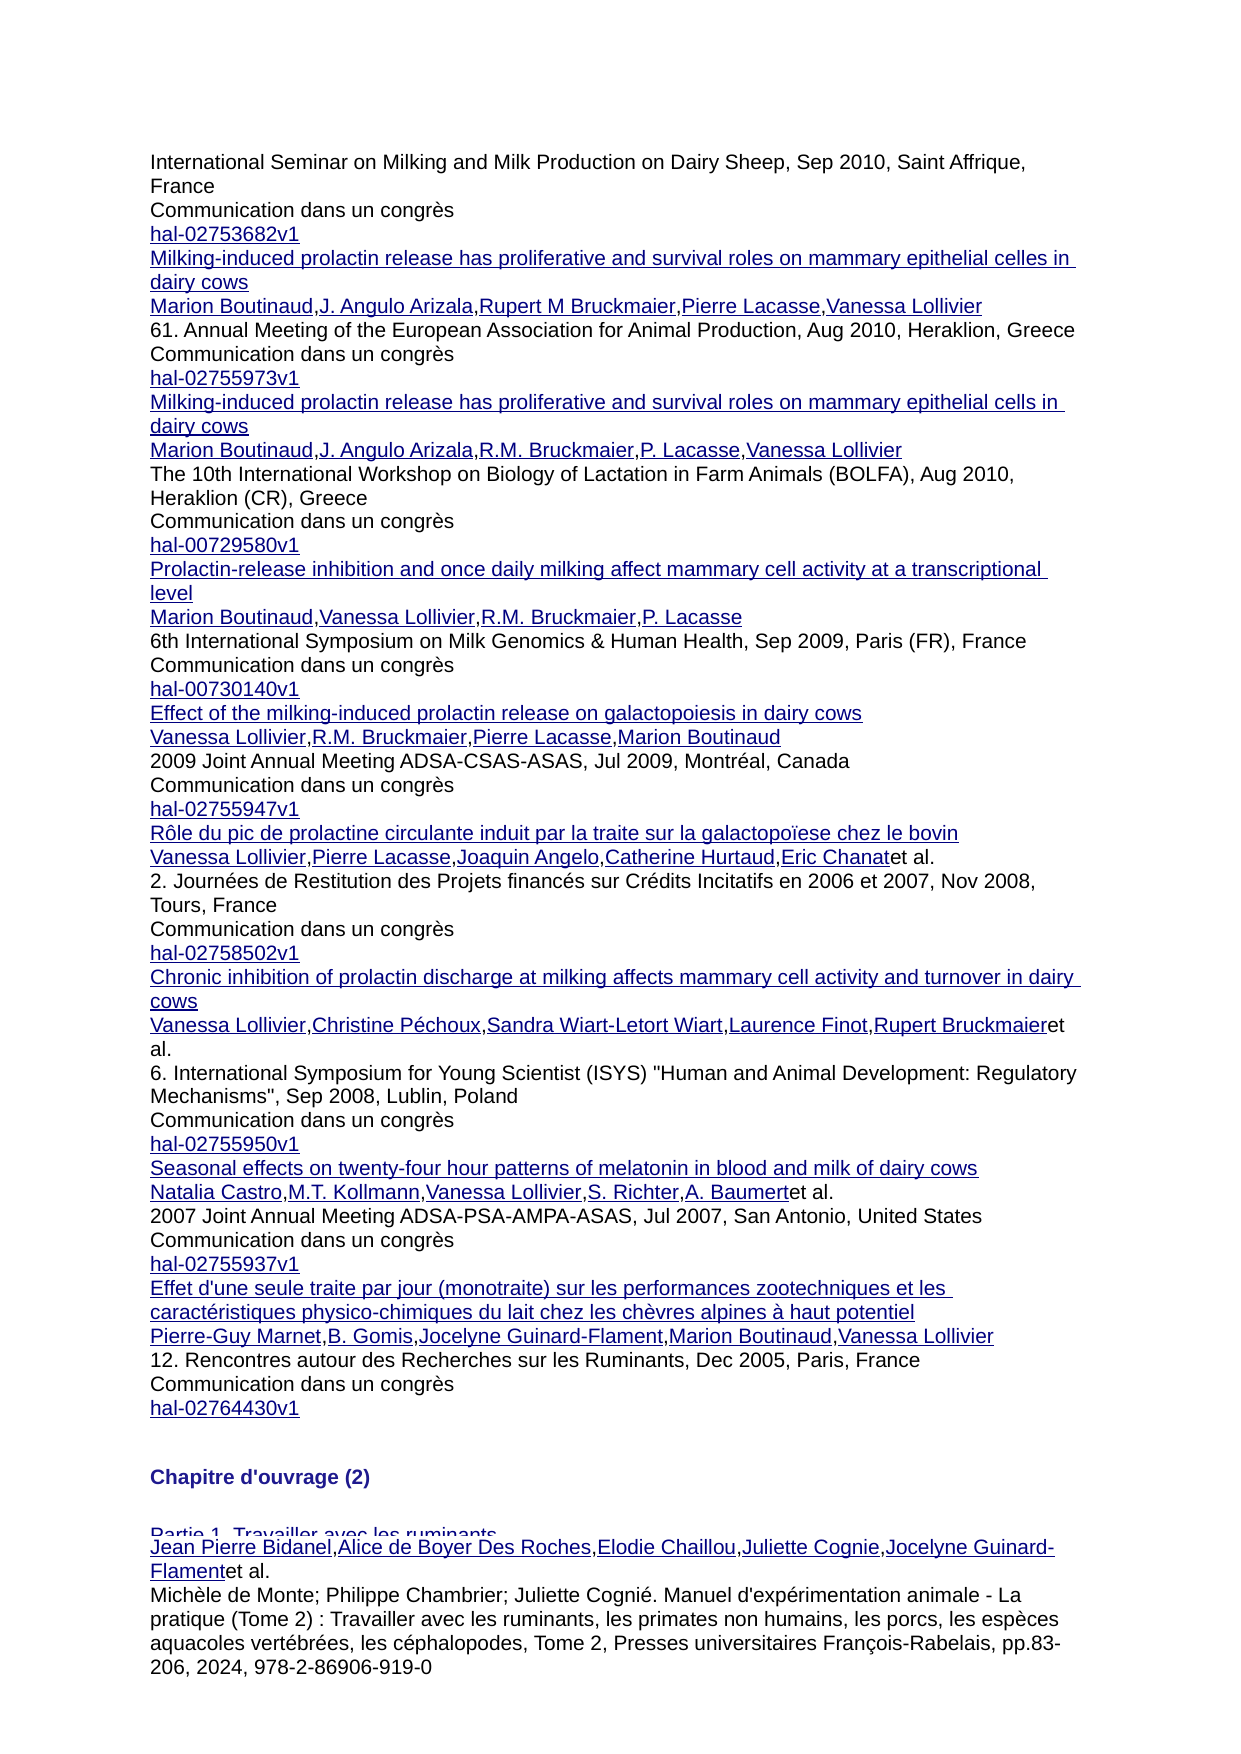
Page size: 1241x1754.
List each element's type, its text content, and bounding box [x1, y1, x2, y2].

table_cell Milking-induced prolactin release has proliferative and survival roles on mammary epithelial cells in dairy cows Marion Boutinaud,J. Angulo Arizala,R.M. Bruckmaier,P. Lacasse,Vanessa Lollivier The 10th International Workshop on Biology of Lactation in Farm Animals (BOLFA), Aug 2010, Heraklion (CR), Greece Communication dans un congrès hal-00729580v1 [150, 390, 1090, 557]
table_cell Prolactin-release inhibition and once daily milking affect mammary cell activity at a transcriptional level Marion Boutinaud,Vanessa Lollivier,R.M. Bruckmaier,P. Lacasse 6th International Symposium on Milk Genomics & Human Health, Sep 2009, Paris (FR), France Communication dans un congrès hal-00730140v1 [150, 557, 1090, 701]
subtitle Chapitre d'ouvrage (2) [150, 1464, 1090, 1488]
table_cell Effect of the milking-induced prolactin release on galactopoiesis in dairy cows Vanessa Lollivier,R.M. Bruckmaier,Pierre Lacasse,Marion Boutinaud 2009 Joint Annual Meeting ADSA-CSAS-ASAS, Jul 2009, Montréal, Canada Communication dans un congrès hal-02755947v1 [150, 701, 1090, 821]
table_cell Seasonal effects on twenty-four hour patterns of melatonin in blood and milk of dairy cows Natalia Castro,M.T. Kollmann,Vanessa Lollivier,S. Richter,A. Baumertet al. 2007 Joint Annual Meeting ADSA-PSA-AMPA-ASAS, Jul 2007, San Antonio, United States Communication dans un congrès hal-02755937v1 [150, 1156, 1090, 1276]
table_cell Effet d'une seule traite par jour (monotraite) sur les performances zootechniques et les caractéristiques physico-chimiques du lait chez les chèvres alpines à haut potentiel Pierre-Guy Marnet,B. Gomis,Jocelyne Guinard-Flament,Marion Boutinaud,Vanessa Lollivier 12. Rencontres autour des Recherches sur les Ruminants, Dec 2005, Paris, France Communication dans un congrès hal-02764430v1 [150, 1276, 1090, 1420]
table_cell Rôle du pic de prolactine circulante induit par la traite sur la galactopoïese chez le bovin Vanessa Lollivier,Pierre Lacasse,Joaquin Angelo,Catherine Hurtaud,Eric Chanatet al. 2. Journées de Restitution des Projets financés sur Crédits Incitatifs en 2006 et 2007, Nov 2008, Tours, France Communication dans un congrès hal-02758502v1 [150, 821, 1090, 964]
table_cell Chronic inhibition of prolactin discharge at milking affects mammary cell activity and turnover in dairy cows Vanessa Lollivier,Christine Péchoux,Sandra Wiart-Letort Wiart,Laurence Finot,Rupert Bruckmaieret al. 6. International Symposium for Young Scientist (ISYS) "Human and Animal Development: Regulatory Mechanisms", Sep 2008, Lublin, Poland Communication dans un congrès hal-02755950v1 [150, 965, 1090, 1156]
table_header Partie 1. Travailler avec les ruminants Jean Pierre Bidanel,Alice de Boyer Des Roches,Elodie Chaillou,Juliette Cognie,Jocelyne Guinard-Flamentet al. Michèle de Monte; Philippe Chambrier; Juliette Cognié. Manuel d'expérimentation animale - La pratique (Tome 2) : Travailler avec les ruminants, les primates non humains, les porcs, les espèces aquacoles vertébrées, les céphalopodes, Tome 2, Presses universitaires François-Rabelais, pp.83-206, 2024, 978-2-86906-919-0 [150, 1523, 1090, 1679]
table_cell Milking-induced prolactin release has proliferative and survival roles on mammary epithelial celles in dairy cows Marion Boutinaud,J. Angulo Arizala,Rupert M Bruckmaier,Pierre Lacasse,Vanessa Lollivier 61. Annual Meeting of the European Association for Animal Production, Aug 2010, Heraklion, Greece Communication dans un congrès hal-02755973v1 [150, 246, 1090, 389]
table_cell International Seminar on Milking and Milk Production on Dairy Sheep, Sep 2010, Saint Affrique, France Communication dans un congrès hal-02753682v1 [150, 150, 1090, 246]
